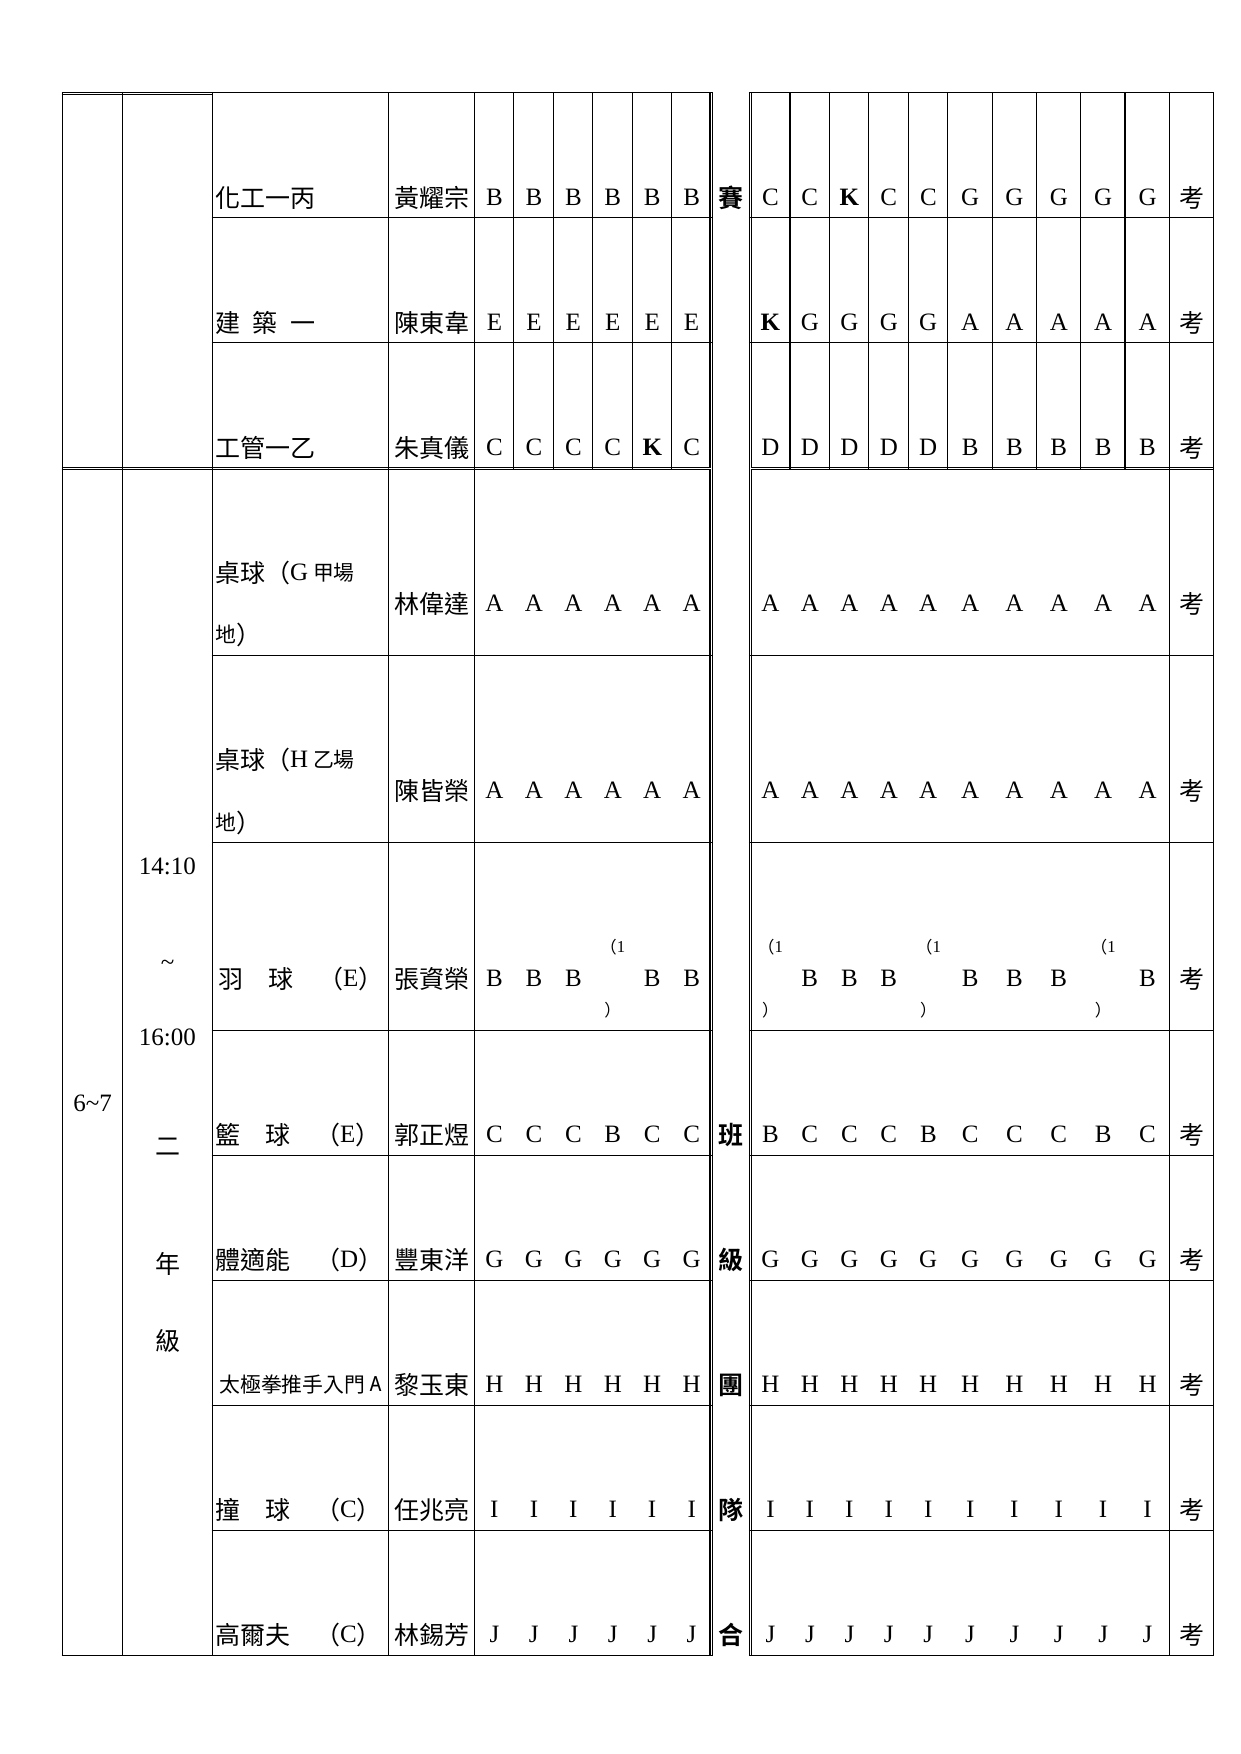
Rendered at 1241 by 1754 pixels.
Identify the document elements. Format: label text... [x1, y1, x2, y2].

table_cell A [908, 656, 948, 842]
table_cell J [475, 1531, 514, 1654]
table_cell G [909, 218, 947, 342]
table_cell A [553, 470, 593, 654]
table_cell G [632, 1156, 672, 1279]
table_cell B [475, 93, 513, 217]
table_cell I [790, 1406, 829, 1529]
table_cell K [633, 343, 671, 467]
table_cell 團 [713, 1280, 749, 1404]
table_cell C [948, 1031, 992, 1154]
table_cell 太極拳推手入門A [213, 1281, 388, 1404]
table_cell A [1126, 218, 1169, 342]
table_cell G [948, 93, 992, 217]
table_cell B [908, 1031, 948, 1154]
table_cell （1） [908, 843, 948, 1029]
table_cell B [553, 843, 593, 1029]
table_cell A [752, 656, 790, 842]
table_cell B [948, 843, 992, 1029]
table_cell H [593, 1281, 632, 1404]
table_cell G [514, 1156, 553, 1279]
table_cell B [672, 843, 709, 1029]
table_cell 黎玉東 [389, 1281, 474, 1404]
table_cell 班 [713, 1030, 749, 1154]
table_cell C [475, 1031, 514, 1154]
table_cell A [829, 656, 869, 842]
table_cell 賽 [713, 92, 749, 217]
table_cell D [752, 343, 789, 467]
table_cell B [1126, 343, 1169, 467]
table_cell H [514, 1281, 553, 1404]
table_cell B [948, 343, 992, 467]
table_cell D [830, 343, 868, 467]
table_cell H [1081, 1281, 1125, 1404]
table_cell 張資榮 [389, 843, 474, 1029]
table_cell 陳皆榮 [389, 656, 474, 842]
table_cell 林錫芳 [389, 1531, 474, 1654]
table_cell E [672, 218, 709, 342]
table_cell 考 [1170, 93, 1213, 217]
table_cell G [830, 218, 868, 342]
table_cell A [632, 656, 672, 842]
table_cell B [1037, 343, 1080, 467]
table_cell 考 [1170, 1281, 1213, 1404]
table_cell G [1036, 1156, 1081, 1279]
table_cell C [593, 343, 632, 467]
table_cell 考 [1170, 656, 1213, 842]
table_cell B [869, 843, 908, 1029]
table_cell H [632, 1281, 672, 1404]
table_cell H [752, 1281, 790, 1404]
table_cell B [829, 843, 869, 1029]
table_cell I [1081, 1406, 1125, 1529]
table_cell A [1125, 656, 1169, 842]
table_cell A [948, 470, 992, 654]
table_cell A [1036, 656, 1081, 842]
table_cell G [829, 1156, 869, 1279]
table_cell H [475, 1281, 514, 1404]
table_cell [63, 95, 122, 467]
table_cell C [790, 1031, 829, 1154]
table_cell K [830, 93, 868, 217]
table_cell I [948, 1406, 992, 1529]
table_cell G [869, 1156, 908, 1279]
table_cell J [790, 1531, 829, 1654]
table_cell E [475, 218, 513, 342]
table_cell H [790, 1281, 829, 1404]
table_cell B [1125, 843, 1169, 1029]
table_cell G [1126, 93, 1169, 217]
table_cell B [1081, 343, 1124, 467]
table_cell G [475, 1156, 514, 1279]
table_cell J [1036, 1531, 1081, 1654]
table_cell G [1037, 93, 1080, 217]
table_cell 體適能 （D） [213, 1156, 388, 1279]
table_cell C [869, 1031, 908, 1154]
table_cell C [514, 1031, 553, 1154]
table_cell A [514, 656, 553, 842]
table_cell B [514, 843, 553, 1029]
table_cell B [752, 1031, 790, 1154]
table_cell 林偉達 [389, 470, 474, 654]
table_cell 撞 球 （C） [213, 1406, 388, 1529]
table_cell J [514, 1531, 553, 1654]
table_cell I [672, 1406, 709, 1529]
table_cell C [1125, 1031, 1169, 1154]
table_cell D [791, 343, 829, 467]
table_cell B [993, 343, 1036, 467]
table_cell G [869, 218, 908, 342]
table_cell J [948, 1531, 992, 1654]
table_cell 合 [713, 1530, 749, 1654]
table_cell A [1036, 470, 1081, 654]
table_cell J [672, 1531, 709, 1654]
table_cell B [1081, 1031, 1125, 1154]
table_cell J [908, 1531, 948, 1654]
table_cell A [992, 656, 1036, 842]
table_cell G [1125, 1156, 1169, 1279]
table_cell B [554, 93, 592, 217]
table_cell C [829, 1031, 869, 1154]
table_cell G [1081, 93, 1124, 217]
table_cell B [992, 843, 1036, 1029]
table_cell B [593, 1031, 632, 1154]
table_cell A [475, 656, 514, 842]
table_cell 桌球（G甲場地） [213, 470, 388, 654]
table_cell 考 [1170, 1156, 1213, 1279]
table_cell C [475, 343, 513, 467]
table_cell A [829, 470, 869, 654]
table_cell 考 [1170, 1406, 1213, 1529]
table_cell A [1081, 656, 1125, 842]
table_cell J [1081, 1531, 1125, 1654]
table_cell （1） [752, 843, 790, 1029]
table_cell （1） [593, 843, 632, 1029]
table_cell 任兆亮 [389, 1406, 474, 1529]
table_cell I [908, 1406, 948, 1529]
table_cell 建 築 一 [213, 218, 388, 342]
table_cell A [553, 656, 593, 842]
table_cell I [475, 1406, 514, 1529]
table_cell G [948, 1156, 992, 1279]
table_cell I [593, 1406, 632, 1529]
table_cell J [752, 1531, 790, 1654]
table_cell C [791, 93, 829, 217]
table_cell 考 [1170, 1531, 1213, 1654]
table_cell 黃耀宗 [389, 93, 474, 217]
table_cell J [829, 1531, 869, 1654]
table_cell G [1081, 1156, 1125, 1279]
table_cell J [1125, 1531, 1169, 1654]
table_cell G [752, 1156, 790, 1279]
table_cell G [992, 1156, 1036, 1279]
table_cell 朱真儀 [389, 343, 474, 467]
table_cell C [553, 1031, 593, 1154]
table_cell H [829, 1281, 869, 1404]
table_cell A [475, 470, 514, 654]
table_cell C [1036, 1031, 1081, 1154]
table_cell 化工一丙 [213, 93, 388, 217]
table_cell （1） [1081, 843, 1125, 1029]
table_cell A [992, 470, 1036, 654]
table_cell A [672, 470, 709, 654]
table_cell I [1125, 1406, 1169, 1529]
table_cell G [908, 1156, 948, 1279]
table_cell G [672, 1156, 709, 1279]
table_cell 桌球（H乙場地） [213, 656, 388, 842]
table_cell H [1036, 1281, 1081, 1404]
table_cell A [869, 470, 908, 654]
table_cell I [553, 1406, 593, 1529]
table_cell [713, 467, 749, 654]
table_cell 14:10 ~ 16:00 二 年 級 [123, 470, 212, 1654]
table_cell H [869, 1281, 908, 1404]
table_cell I [869, 1406, 908, 1529]
table_cell H [908, 1281, 948, 1404]
table_cell 工管一乙 [213, 343, 388, 467]
table_cell [713, 842, 749, 1029]
table_cell 高爾夫 （C） [213, 1531, 388, 1654]
table_cell [123, 95, 212, 467]
table_cell B [790, 843, 829, 1029]
table_cell [713, 655, 749, 842]
table_cell J [593, 1531, 632, 1654]
table_cell A [948, 218, 992, 342]
table_cell A [593, 656, 632, 842]
table_cell A [1081, 470, 1125, 654]
table_cell 考 [1170, 843, 1213, 1029]
table_cell 級 [713, 1155, 749, 1279]
table_cell C [752, 93, 789, 217]
table_cell I [829, 1406, 869, 1529]
table_cell E [593, 218, 632, 342]
table_cell E [514, 218, 553, 342]
table_cell G [993, 93, 1036, 217]
table_cell C [554, 343, 592, 467]
table_cell 考 [1170, 218, 1213, 342]
table_cell A [672, 656, 709, 842]
table_cell A [514, 470, 553, 654]
table_cell A [993, 218, 1036, 342]
table_cell C [514, 343, 553, 467]
table_cell 6~7 [63, 470, 122, 1654]
table_cell E [554, 218, 592, 342]
table_cell H [553, 1281, 593, 1404]
table_cell I [992, 1406, 1036, 1529]
table_cell A [752, 470, 790, 654]
table_cell A [1037, 218, 1080, 342]
table_cell D [909, 343, 947, 467]
table_cell A [908, 470, 948, 654]
table_cell I [1036, 1406, 1081, 1529]
table_cell H [1125, 1281, 1169, 1404]
table_cell A [1125, 470, 1169, 654]
table_cell A [869, 656, 908, 842]
table_cell K [752, 218, 789, 342]
table_cell C [672, 1031, 709, 1154]
table_cell 考 [1170, 343, 1213, 467]
table_cell G [593, 1156, 632, 1279]
table_cell 籃 球 （E） [213, 1031, 388, 1154]
table_cell 郭正煜 [389, 1031, 474, 1154]
table_cell A [593, 470, 632, 654]
table_cell H [672, 1281, 709, 1404]
table_cell E [633, 218, 671, 342]
table_cell A [790, 656, 829, 842]
table_cell C [869, 93, 908, 217]
table_cell J [553, 1531, 593, 1654]
table_cell J [992, 1531, 1036, 1654]
table_cell C [672, 343, 709, 467]
table_cell [713, 342, 749, 467]
table_cell I [632, 1406, 672, 1529]
table_cell A [948, 656, 992, 842]
table_cell [713, 217, 749, 342]
table_cell A [790, 470, 829, 654]
table_cell J [632, 1531, 672, 1654]
table_cell G [553, 1156, 593, 1279]
table_cell B [593, 93, 632, 217]
table_cell 考 [1170, 1031, 1213, 1154]
table_cell C [992, 1031, 1036, 1154]
table_cell 羽 球 （E） [213, 843, 388, 1029]
table_cell B [514, 93, 553, 217]
table_cell C [909, 93, 947, 217]
table_cell A [632, 470, 672, 654]
table_cell 隊 [713, 1405, 749, 1529]
table_cell 考 [1170, 470, 1213, 654]
table_cell B [475, 843, 514, 1029]
table_cell B [672, 93, 709, 217]
table_cell H [948, 1281, 992, 1404]
table_cell D [869, 343, 908, 467]
table_cell B [632, 843, 672, 1029]
table_cell I [514, 1406, 553, 1529]
table_cell 陳東韋 [389, 218, 474, 342]
table_cell B [633, 93, 671, 217]
table_cell I [752, 1406, 790, 1529]
table_cell A [1081, 218, 1124, 342]
table_cell H [992, 1281, 1036, 1404]
table_cell C [632, 1031, 672, 1154]
table_cell G [790, 1156, 829, 1279]
table_cell 豐東洋 [389, 1156, 474, 1279]
table_cell J [869, 1531, 908, 1654]
table_cell B [1036, 843, 1081, 1029]
table_cell G [791, 218, 829, 342]
